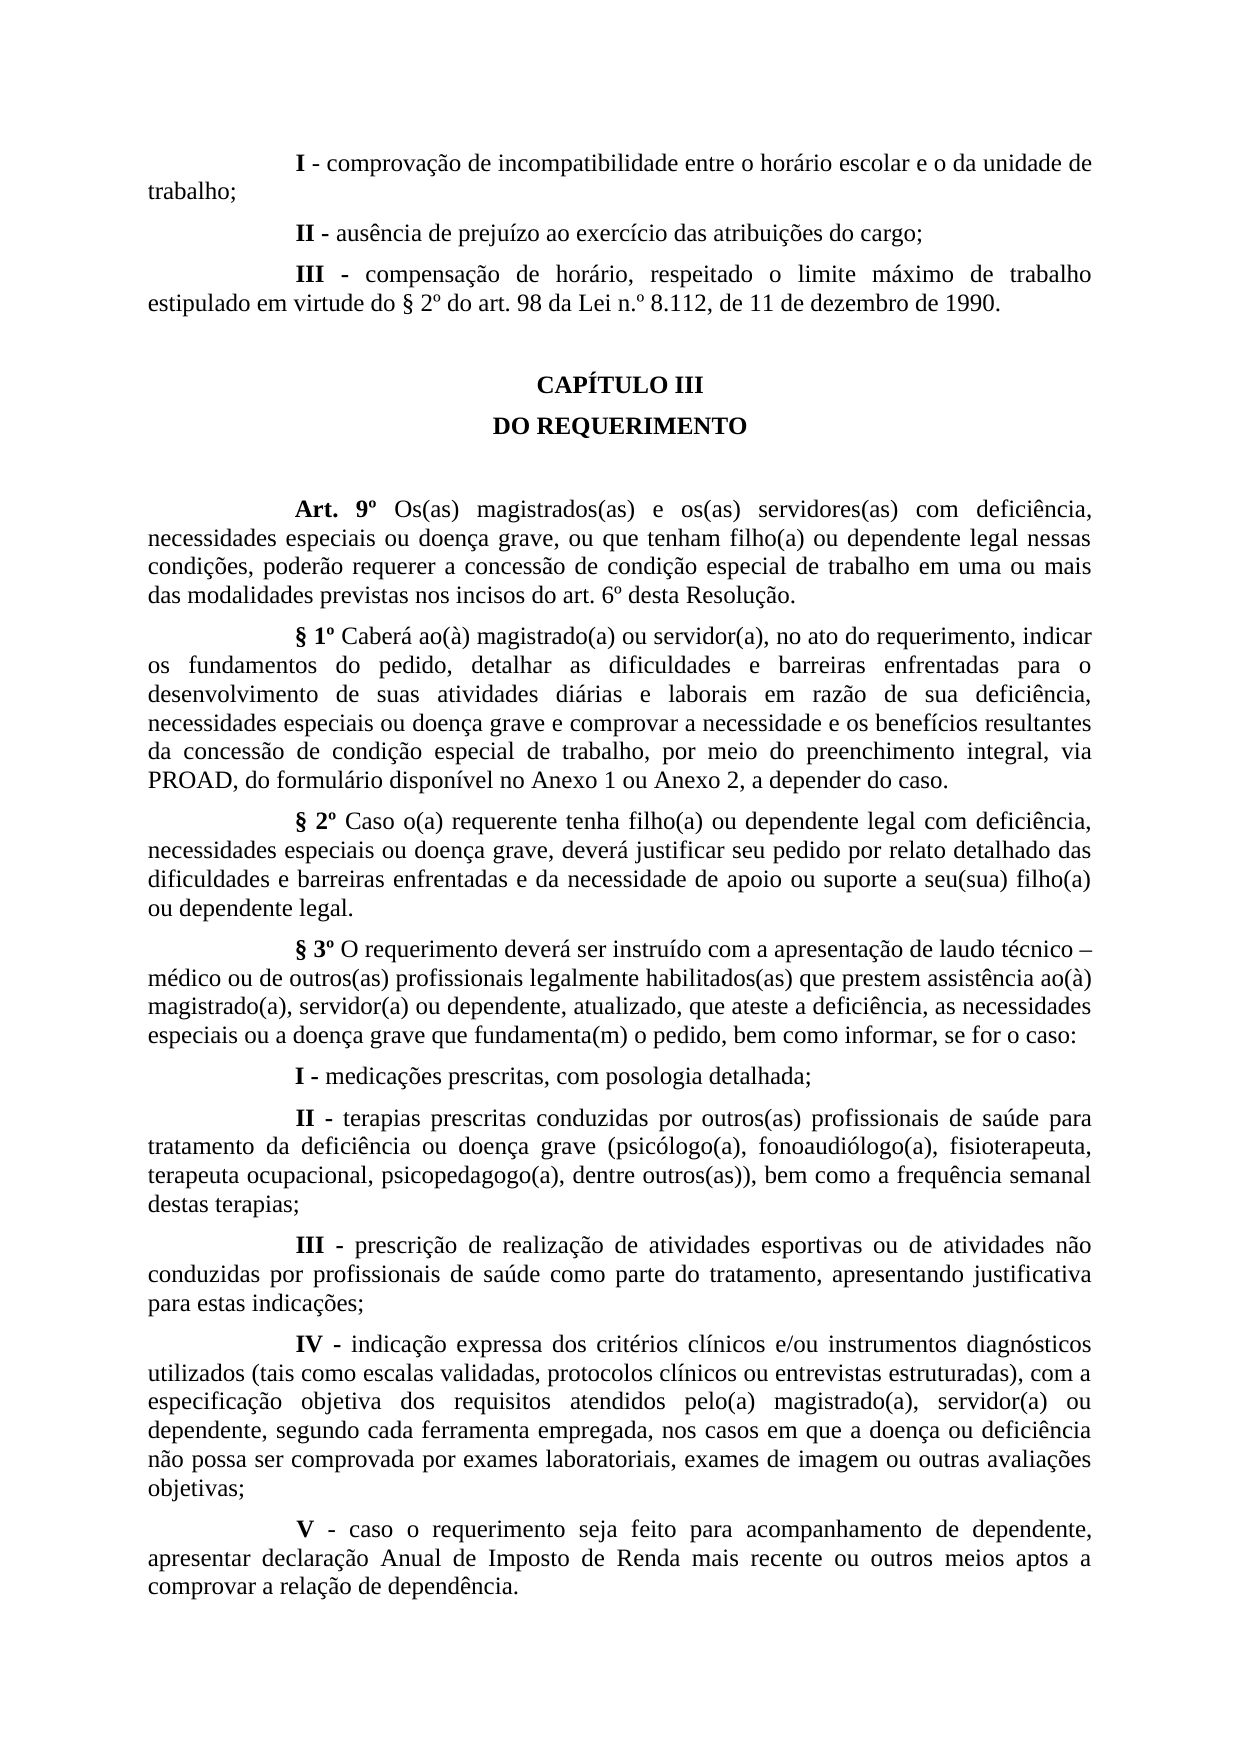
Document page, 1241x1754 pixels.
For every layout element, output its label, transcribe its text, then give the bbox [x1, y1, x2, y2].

text V - caso o requerimento seja feito para acompanhamento de dependente, apresentar declaração Anual de Imposto de Renda mais recente ou outros meios aptos a comprovar a relação de dependência. [148, 1514, 1092, 1600]
text § 1º Caberá ao(à) magistrado(a) ou servidor(a), no ato do requerimento, indicar os fundamentos do pedido, detalhar as dificuldades e barreiras enfrentadas para o desenvolvimento de suas atividades diárias e laborais em razão de sua deficiência, necessidades especiais ou doença grave e comprovar a necessidade e os benefícios resultantes da concessão de condição especial de trabalho, por meio do preenchimento integral, via PROAD, do formulário disponível no Anexo 1 ou Anexo 2, a depender do caso. [148, 621, 1092, 794]
text III - prescrição de realização de atividades esportivas ou de atividades não conduzidas por profissionais de saúde como parte do tratamento, apresentando justificativa para estas indicações; [148, 1230, 1092, 1316]
text IV - indicação expressa dos critérios clínicos e/ou instrumentos diagnósticos utilizados (tais como escalas validadas, protocolos clínicos ou entrevistas estruturadas), com a especificação objetiva dos requisitos atendidos pelo(a) magistrado(a), servidor(a) ou dependente, segundo cada ferramenta empregada, nos casos em que a doença ou deficiência não possa ser comprovada por exames laboratoriais, exames de imagem ou outras avaliações objetivas; [148, 1329, 1092, 1501]
text III - compensação de horário, respeitado o limite máximo de trabalho estipulado em virtude do § 2º do art. 98 da Lei n.º 8.112, de 11 de dezembro de 1990. [148, 259, 1093, 316]
text DO REQUERIMENTO [148, 411, 1092, 440]
text § 2º Caso o(a) requerente tenha filho(a) ou dependente legal com deficiência, necessidades especiais ou doença grave, deverá justificar seu pedido por relato detalhado das dificuldades e barreiras enfrentadas e da necessidade de apoio ou suporte a seu(sua) filho(a) ou dependente legal. [148, 806, 1092, 921]
text § 3º O requerimento deverá ser instruído com a apresentação de laudo técnico – médico ou de outros(as) profissionais legalmente habilitados(as) que prestem assistência ao(à) magistrado(a), servidor(a) ou dependente, atualizado, que ateste a deficiência, as necessidades especiais ou a doença grave que fundamenta(m) o pedido, bem como informar, se for o caso: [148, 934, 1092, 1049]
text I - medicações prescritas, com posologia detalhada; [219, 1061, 1092, 1090]
text CAPÍTULO III [148, 370, 1092, 399]
text Art. 9º Os(as) magistrados(as) e os(as) servidores(as) com deficiência, necessidades especiais ou doença grave, ou que tenham filho(a) ou dependente legal nessas condições, poderão requerer a concessão de condição especial de trabalho em uma ou mais das modalidades previstas nos incisos do art. 6º desta Resolução. [148, 494, 1092, 609]
text II - ausência de prejuízo ao exercício das atribuições do cargo; [148, 218, 1093, 246]
text II - terapias prescritas conduzidas por outros(as) profissionais de saúde para tratamento da deficiência ou doença grave (psicólogo(a), fonoaudiólogo(a), fisioterapeuta, terapeuta ocupacional, psicopedagogo(a), dentre outros(as)), bem como a frequência semanal destas terapias; [148, 1103, 1092, 1218]
text I - comprovação de incompatibilidade entre o horário escolar e o da unidade de trabalho; [148, 148, 1093, 205]
